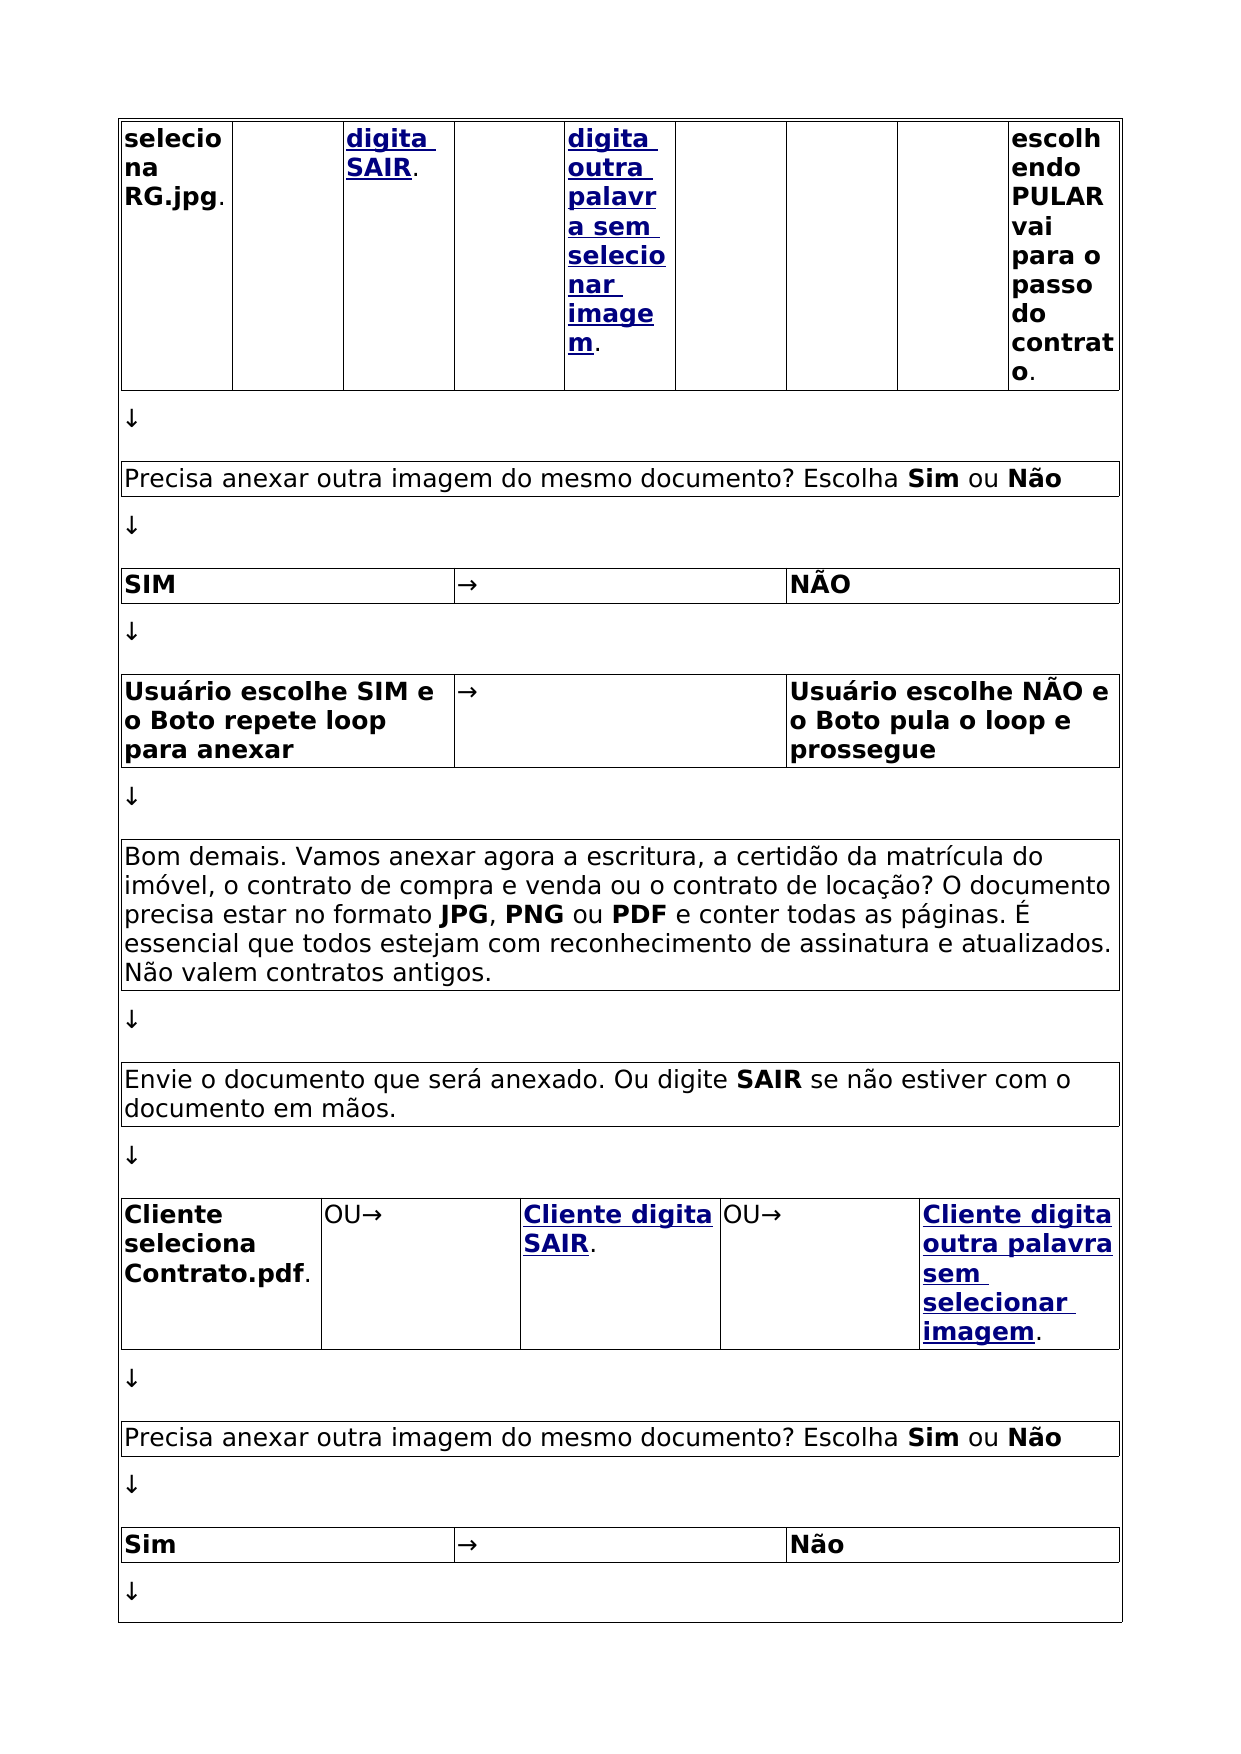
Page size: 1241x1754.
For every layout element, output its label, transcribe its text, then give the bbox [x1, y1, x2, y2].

table_header Cliente digita SAIR. [521, 1199, 720, 1349]
table_header Usuário escolhe SIM e o Boto repete loop para anexar [122, 675, 454, 767]
table_header OU→ [322, 1199, 520, 1349]
table_header [898, 122, 1008, 389]
table_header Usuário escolhe NÃO e o Boto pula o loop e prossegue [787, 675, 1119, 767]
table_header [455, 122, 564, 389]
table_header → [455, 569, 786, 602]
table_header escolhendo PULAR vai para o passo do contrato. [1009, 122, 1119, 389]
table_header [676, 122, 786, 389]
table_header [787, 122, 897, 389]
table_header seleciona RG.jpg. [122, 122, 232, 389]
table_header [233, 122, 343, 389]
table_header NÃO [787, 569, 1119, 602]
table_header Cliente seleciona Contrato.pdf. [122, 1199, 321, 1349]
table_header → [455, 675, 786, 767]
table_header Cliente digita outra palavra sem selecionar imagem. [920, 1199, 1119, 1349]
table_header Sim [122, 1528, 454, 1562]
table_header Não [787, 1528, 1119, 1562]
table_header Precisa anexar outra imagem do mesmo documento? Escolha Sim ou Não [122, 462, 1119, 496]
table_header Bom demais. Vamos anexar agora a escritura, a certidão da matrícula do imóvel, o contrato de compra e venda ou o contrato de locação? O documento precisa estar no formato JPG, PNG ou PDF e conter todas as páginas. É essencial que todos estejam com reconhecimento de assinatura e atualizados. Não valem contratos antigos. [122, 840, 1119, 990]
table_header Envie o documento que será anexado. Ou digite SAIR se não estiver com o documento em mãos. [122, 1063, 1119, 1126]
table_header Precisa anexar outra imagem do mesmo documento? Escolha Sim ou Não [122, 1422, 1119, 1456]
table_header → [455, 1528, 786, 1562]
table_header SIM [122, 569, 454, 602]
table_header OU→ [721, 1199, 919, 1349]
table_header ↓ ↓ ↓ ↓ ↓ ↓ ↓ ↓ ↓ [119, 119, 1122, 1622]
table_header digita outra palavra sem selecionar imagem. [565, 122, 675, 389]
table_header digita SAIR. [344, 122, 454, 389]
